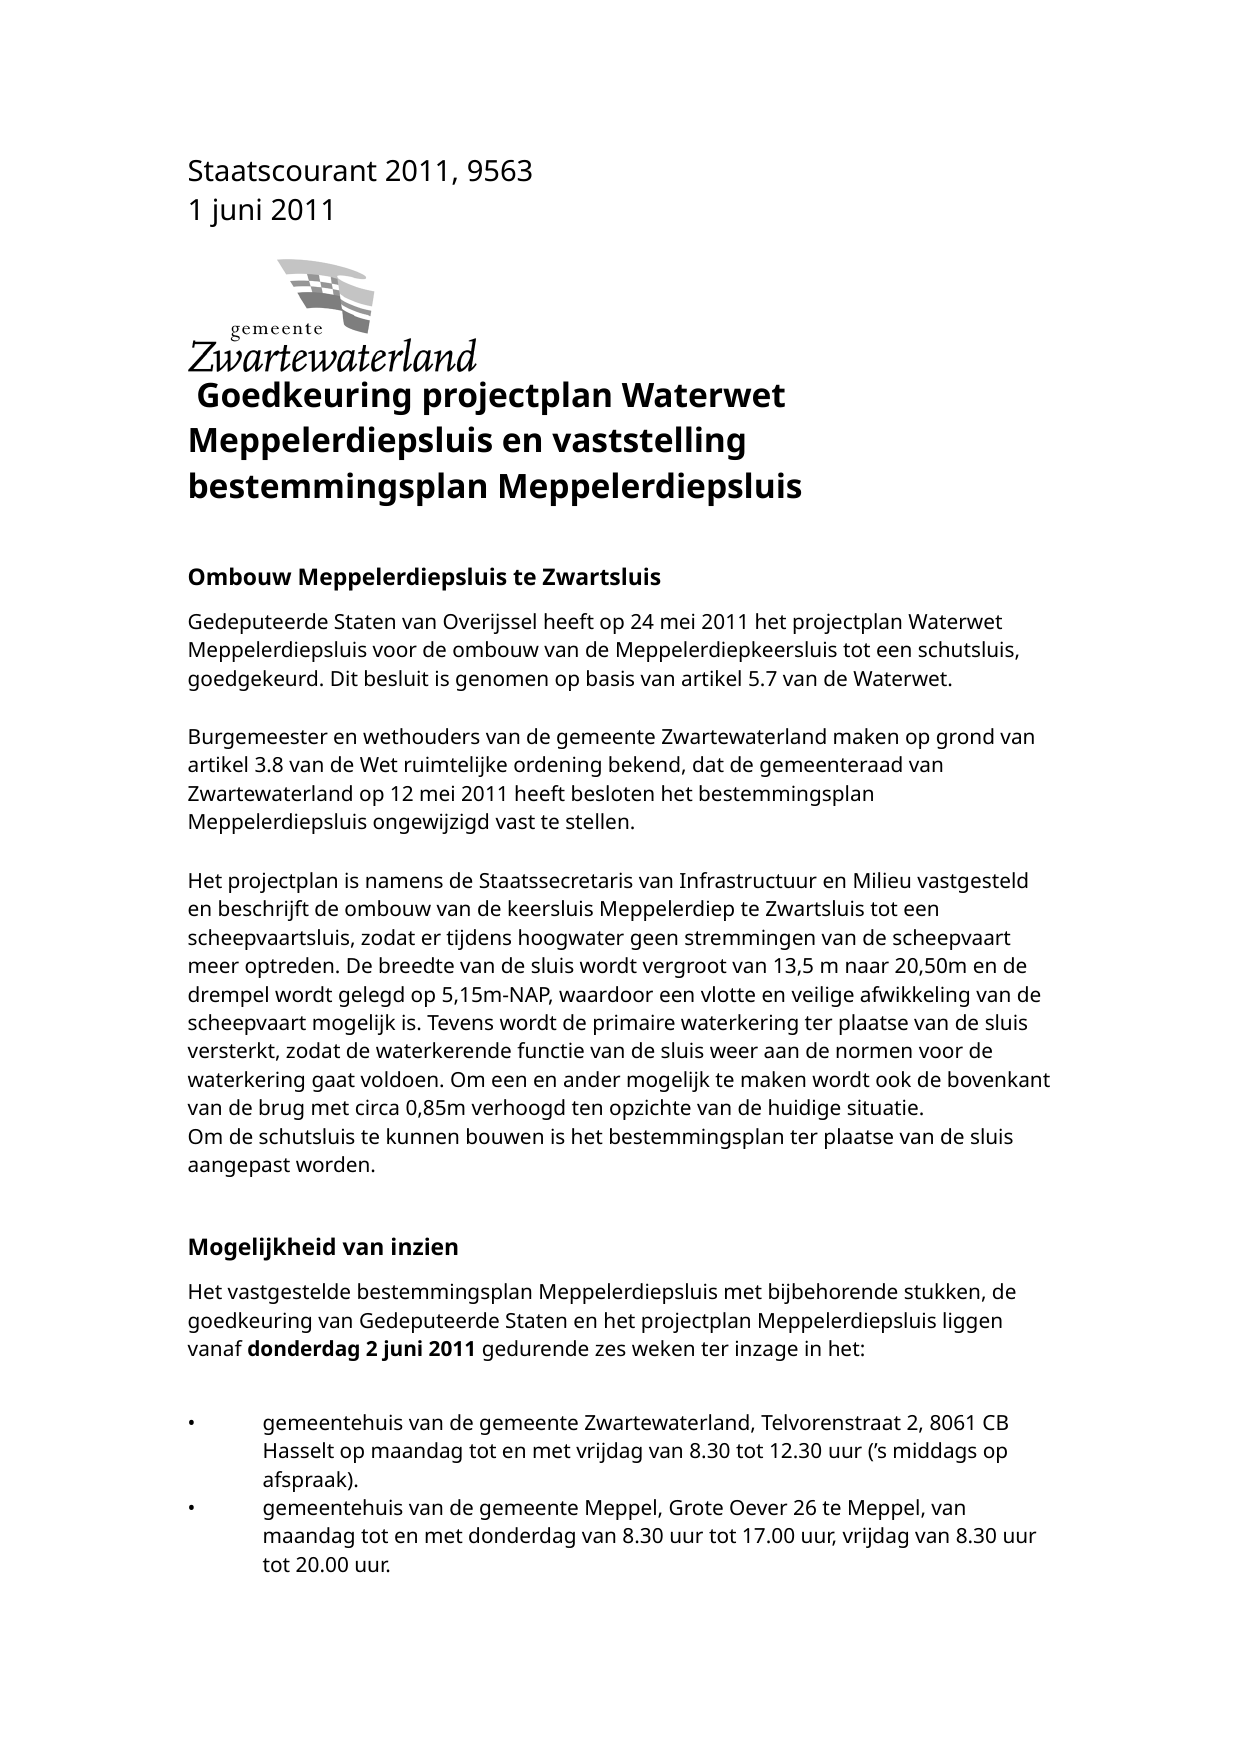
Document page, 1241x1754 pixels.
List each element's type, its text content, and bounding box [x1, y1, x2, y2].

text Gedeputeerde Staten van Overijssel heeft op 24 mei 2011 het projectplan Waterwet Meppelerdiepsluis voor de ombouw van de Meppelerdiepkeersluis tot een schutsluis, goedgekeurd. Dit besluit is genomen op basis van artikel 5.7 van de Waterwet. [187, 607, 1053, 692]
subtitle Ombouw Meppelerdiepsluis te Zwartsluis [187, 561, 1053, 592]
text Staatscourant 2011, 9563 [187, 150, 1053, 190]
subtitle Goedkeuring projectplan Waterwet Meppelerdiepsluis en vaststelling bestemmingsplan Meppelerdiepsluis [187, 271, 1053, 508]
text Burgemeester en wethouders van de gemeente Zwartewaterland maken op grond van artikel 3.8 van de Wet ruimtelijke ordening bekend, dat de gemeenteraad van Zwartewaterland op 12 mei 2011 heeft besloten het bestemmingsplan Meppelerdiepsluis ongewijzigd vast te stellen. [187, 722, 1053, 836]
picture [187, 258, 477, 372]
list gemeentehuis van de gemeente Zwartewaterland, Telvorenstraat 2, 8061 CB Hasselt op maandag tot en met vrijdag van 8.30 tot 12.30 uur (’s middags op afspraak). [187, 1408, 1053, 1493]
subtitle Mogelijkheid van inzien [187, 1231, 1053, 1262]
text Om de schutsluis te kunnen bouwen is het bestemmingsplan ter plaatse van de sluis aangepast worden. [187, 1122, 1053, 1179]
text Het projectplan is namens de Staatssecretaris van Infrastructuur en Milieu vastgesteld en beschrijft de ombouw van de keersluis Meppelerdiep te Zwartsluis tot een scheepvaartsluis, zodat er tijdens hoogwater geen stremmingen van de scheepvaart meer optreden. De breedte van de sluis wordt vergroot van 13,5 m naar 20,50m en de drempel wordt gelegd op 5,15m-NAP, waardoor een vlotte en veilige afwikkeling van de scheepvaart mogelijk is. Tevens wordt de primaire waterkering ter plaatse van de sluis versterkt, zodat de waterkerende functie van de sluis weer aan de normen voor de waterkering gaat voldoen. Om een en ander mogelijk te maken wordt ook de bovenkant van de brug met circa 0,85m verhoogd ten opzichte van de huidige situatie. [187, 866, 1053, 1122]
text 1 juni 2011 [187, 190, 1053, 229]
list gemeentehuis van de gemeente Meppel, Grote Oever 26 te Meppel, van maandag tot en met donderdag van 8.30 uur tot 17.00 uur, vrijdag van 8.30 uur tot 20.00 uur. [187, 1493, 1053, 1578]
text Het vastgestelde bestemmingsplan Meppelerdiepsluis met bijbehorende stukken, de goedkeuring van Gedeputeerde Staten en het projectplan Meppelerdiepsluis liggen vanaf donderdag 2 juni 2011 gedurende zes weken ter inzage in het: [187, 1277, 1053, 1363]
